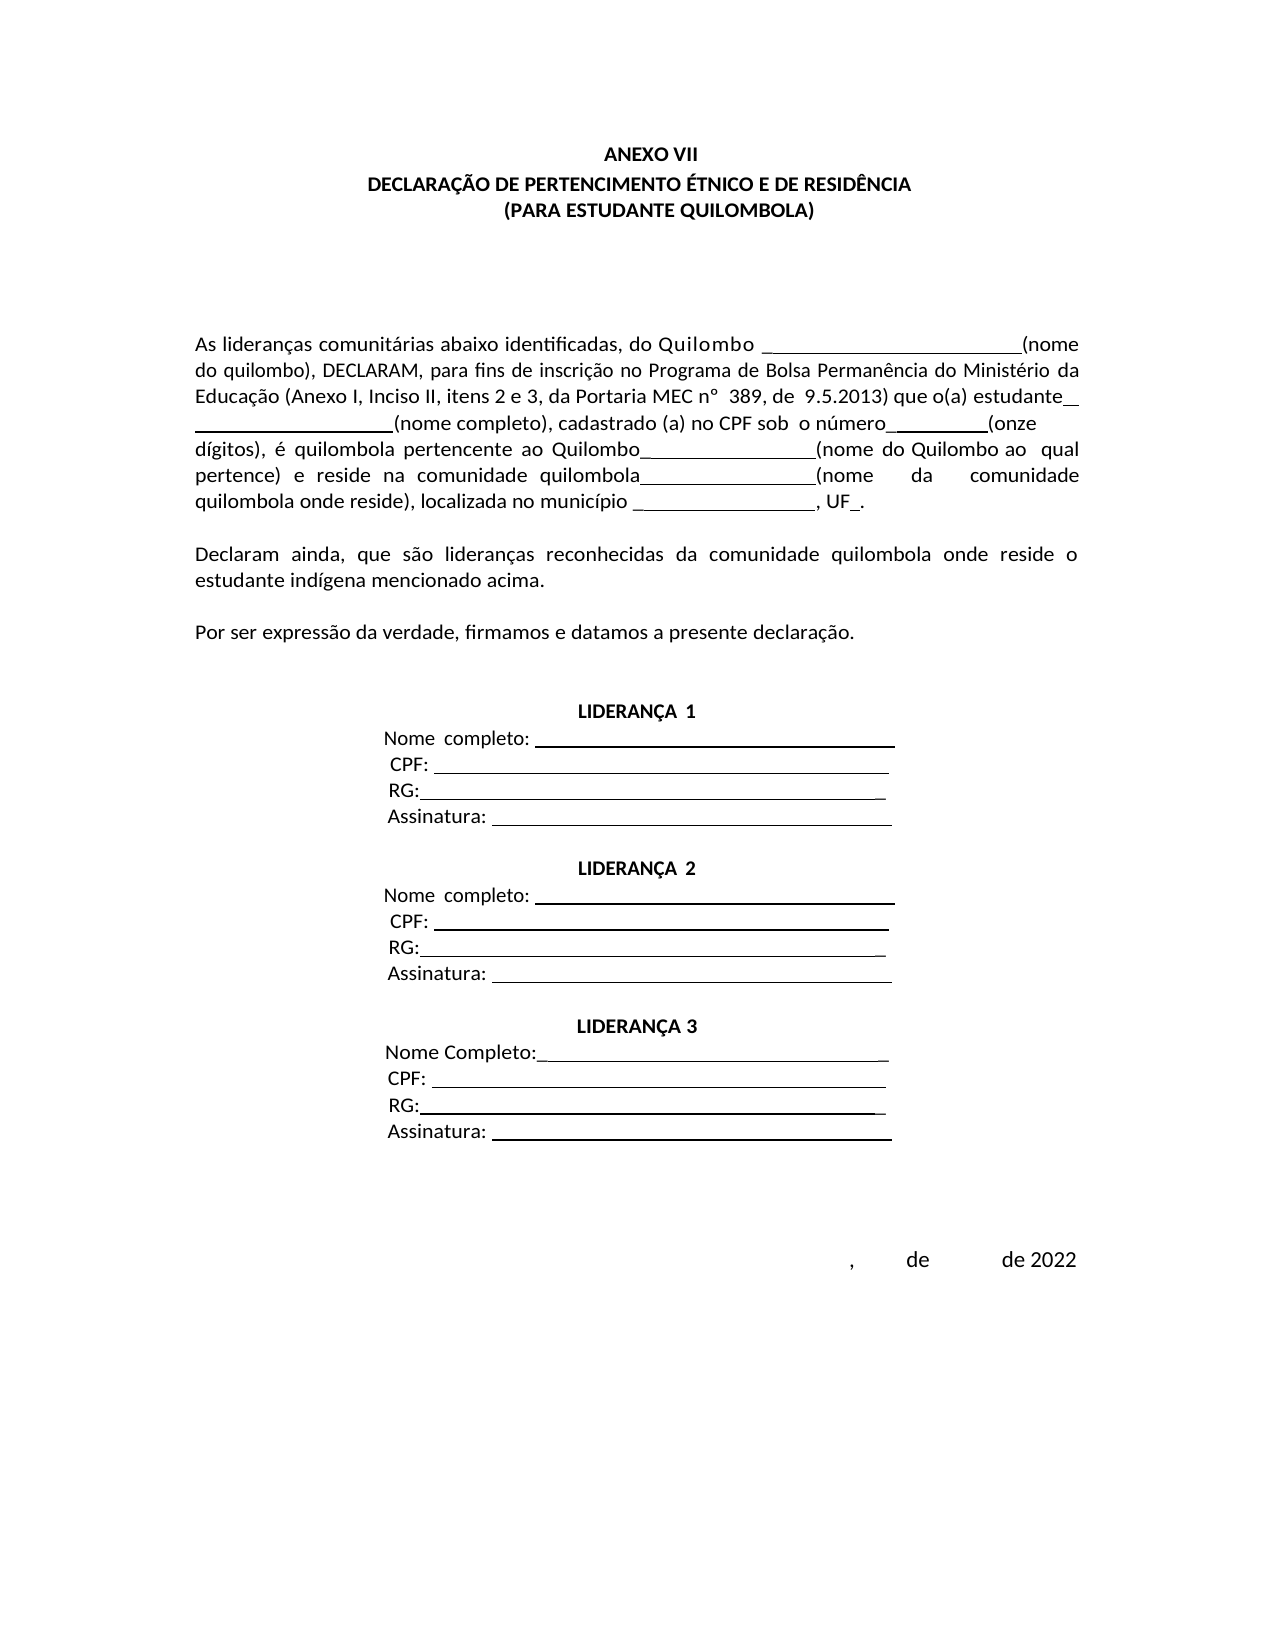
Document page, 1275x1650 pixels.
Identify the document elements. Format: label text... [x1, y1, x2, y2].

text CPF: [183, 751, 1096, 776]
text CPF: [183, 908, 1096, 933]
subtitle LIDERANÇA 2 [182, 855, 1091, 881]
text Por ser expressão da verdade, firmamos e datamos a presente declaração. [195, 619, 1096, 645]
text As lideranças comunitárias abaixo identificadas, do Quilombo _ (nome do quilombo), DECLARAM, para fins de inscrição no Programa de Bolsa Permanência do Ministério da Educação (Anexo I, Inciso II, itens 2 e 3, da Portaria MEC nº 389, de 9.5.2013) que o(a) estudante (nome completo), cadastrado (a) no CPF sob o número_ (onze dígitos), é quilombola pertencente ao Quilombo_ (nome do Quilombo ao qual pertence) e reside na comunidade quilombola (nome da comunidade quilombola onde reside), localizada no município _ , UF . [195, 331, 1079, 514]
text Declaram ainda, que são lideranças reconhecidas da comunidade quilombola onde reside o estudante indígena mencionado acima. [195, 541, 1079, 593]
text RG: _ Assinatura: [382, 777, 892, 829]
subtitle ANEXO VII [367, 141, 934, 167]
text Nome completo: [182, 882, 1096, 907]
subtitle DECLARAÇÃO DE PERTENCIMENTO ÉTNICO E DE RESIDÊNCIA (PARA ESTUDANTE QUILOMBOLA) [367, 171, 934, 223]
text RG: _ Assinatura: [382, 1092, 892, 1143]
subtitle LIDERANÇA 3 [182, 1013, 1091, 1038]
subtitle LIDERANÇA 1 [182, 698, 1091, 724]
text Nome completo: [182, 725, 1096, 750]
text Nome Completo:_ _ CPF: [385, 1039, 889, 1091]
text RG: _ Assinatura: [382, 934, 892, 986]
text , de de 2022 [195, 1246, 1077, 1273]
